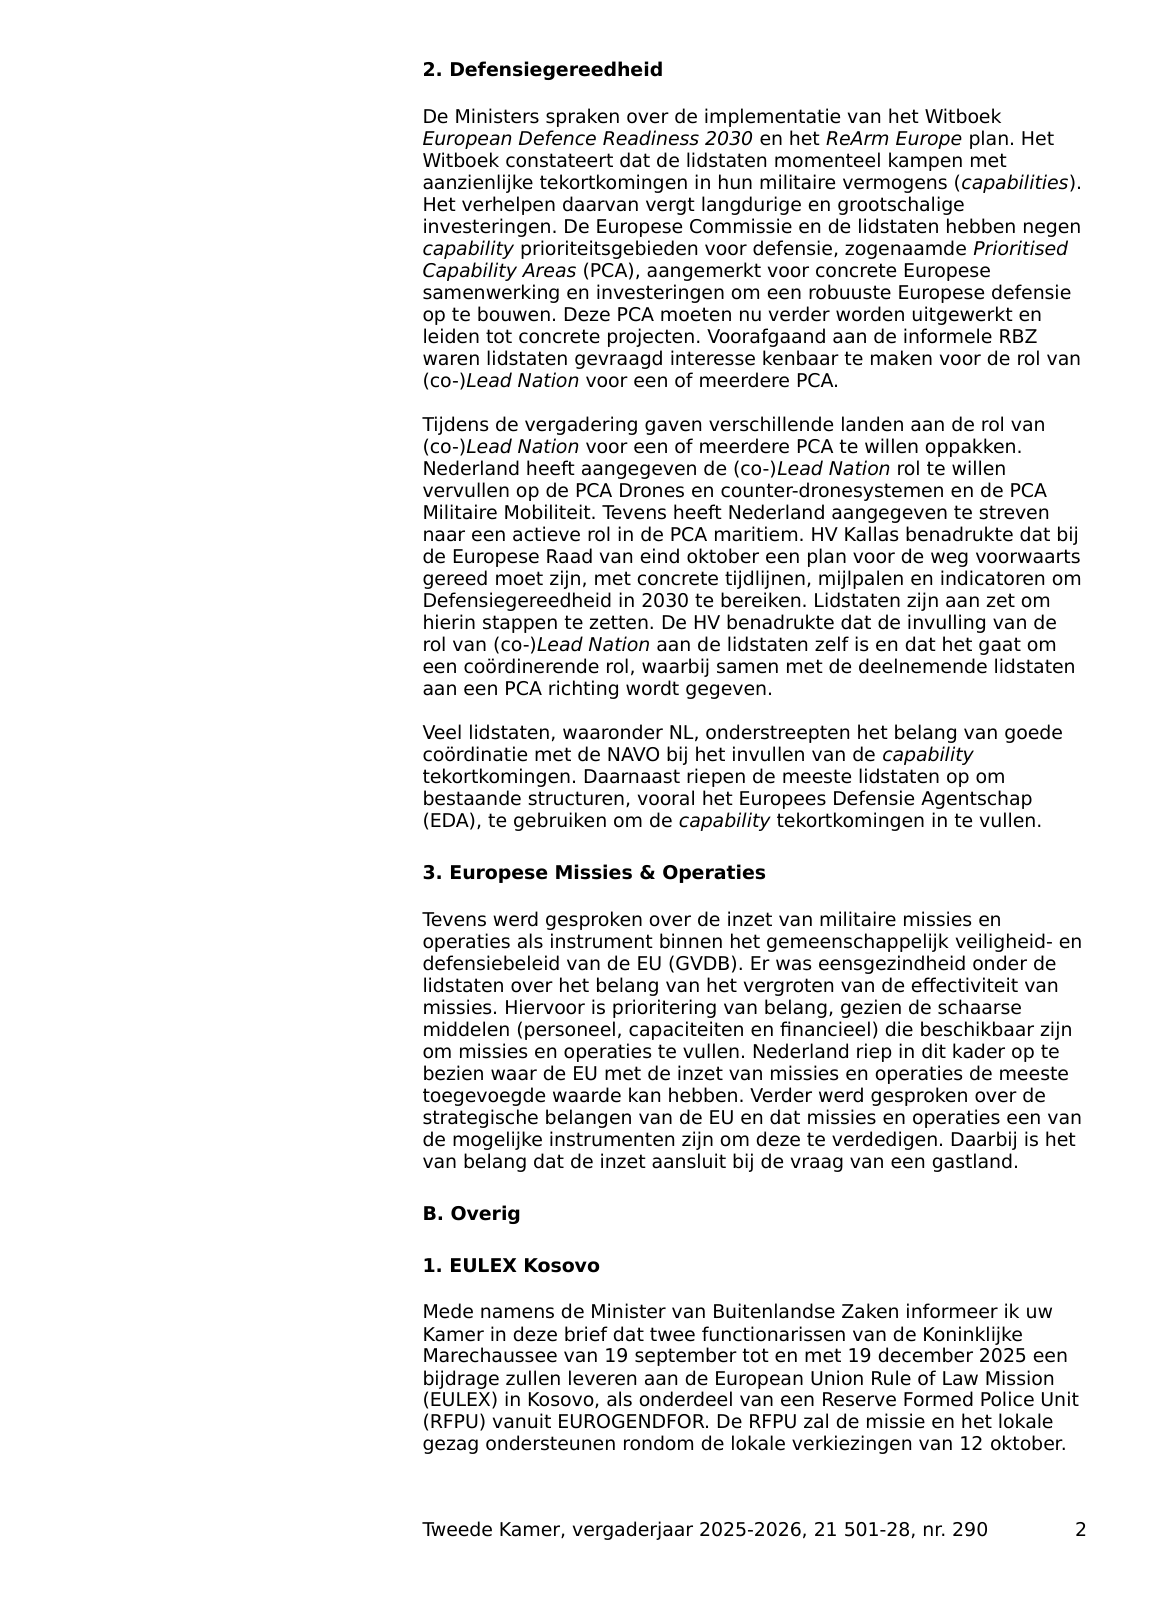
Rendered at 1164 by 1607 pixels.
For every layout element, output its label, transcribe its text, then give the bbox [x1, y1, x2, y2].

subtitle 1. EULEX Kosovo [422, 1254, 1087, 1276]
text Mede namens de Minister van Buitenlandse Zaken informeer ik uw Kamer in deze brief dat twee functionarissen van de Koninklijke Marechaussee van 19 september tot en met 19 december 2025 een bijdrage zullen leveren aan de European Union Rule of Law Mission (EULEX) in Kosovo, als onderdeel van een Reserve Formed Police Unit (RFPU) vanuit EUROGENDFOR. De RFPU zal de missie en het lokale gezag ondersteunen rondom de lokale verkiezingen van 12 oktober. [422, 1301, 1087, 1455]
text Veel lidstaten, waaronder NL, onderstreepten het belang van goede coördinatie met de NAVO bij het invullen van de capability tekortkomingen. Daarnaast riepen de meeste lidstaten op om bestaande structuren, vooral het Europees Defensie Agentschap (EDA), te gebruiken om de capability tekortkomingen in te vullen. [422, 722, 1087, 832]
text De Ministers spraken over de implementatie van het Witboek European Defence Readiness 2030 en het ReArm Europe plan. Het Witboek constateert dat de lidstaten momenteel kampen met aanzienlijke tekortkomingen in hun militaire vermogens (capabilities). Het verhelpen daarvan vergt langdurige en grootschalige investeringen. De Europese Commissie en de lidstaten hebben negen capability prioriteitsgebieden voor defensie, zogenaamde Prioritised Capability Areas (PCA), aangemerkt voor concrete Europese samenwerking en investeringen om een robuuste Europese defensie op te bouwen. Deze PCA moeten nu verder worden uitgewerkt en leiden tot concrete projecten. Voorafgaand aan de informele RBZ waren lidstaten gevraagd interesse kenbaar te maken voor de rol van (co-)Lead Nation voor een of meerdere PCA. [422, 106, 1087, 392]
subtitle B. Overig [422, 1202, 1087, 1224]
text Tevens werd gesproken over de inzet van militaire missies en operaties als instrument binnen het gemeenschappelijk veiligheid- en defensiebeleid van de EU (GVDB). Er was eensgezindheid onder de lidstaten over het belang van het vergroten van de effectiviteit van missies. Hiervoor is prioritering van belang, gezien de schaarse middelen (personeel, capaciteiten en financieel) die beschikbaar zijn om missies en operaties te vullen. Nederland riep in dit kader op te bezien waar de EU met de inzet van missies en operaties de meeste toegevoegde waarde kan hebben. Verder werd gesproken over de strategische belangen van de EU en dat missies en operaties een van de mogelijke instrumenten zijn om deze te verdedigen. Daarbij is het van belang dat de inzet aansluit bij de vraag van een gastland. [422, 909, 1087, 1172]
text Tijdens de vergadering gaven verschillende landen aan de rol van (co-)Lead Nation voor een of meerdere PCA te willen oppakken. Nederland heeft aangegeven de (co-)Lead Nation rol te willen vervullen op de PCA Drones en counter-dronesystemen en de PCA Militaire Mobiliteit. Tevens heeft Nederland aangegeven te streven naar een actieve rol in de PCA maritiem. HV Kallas benadrukte dat bij de Europese Raad van eind oktober een plan voor de weg voorwaarts gereed moet zijn, met concrete tijdlijnen, mijlpalen en indicatoren om Defensiegereedheid in 2030 te bereiken. Lidstaten zijn aan zet om hierin stappen te zetten. De HV benadrukte dat de invulling van de rol van (co-)Lead Nation aan de lidstaten zelf is en dat het gaat om een coördinerende rol, waarbij samen met de deelnemende lidstaten aan een PCA richting wordt gegeven. [422, 414, 1087, 700]
subtitle 2. Defensiegereedheid [422, 59, 1087, 81]
subtitle 3. Europese Missies & Operaties [422, 862, 1087, 884]
